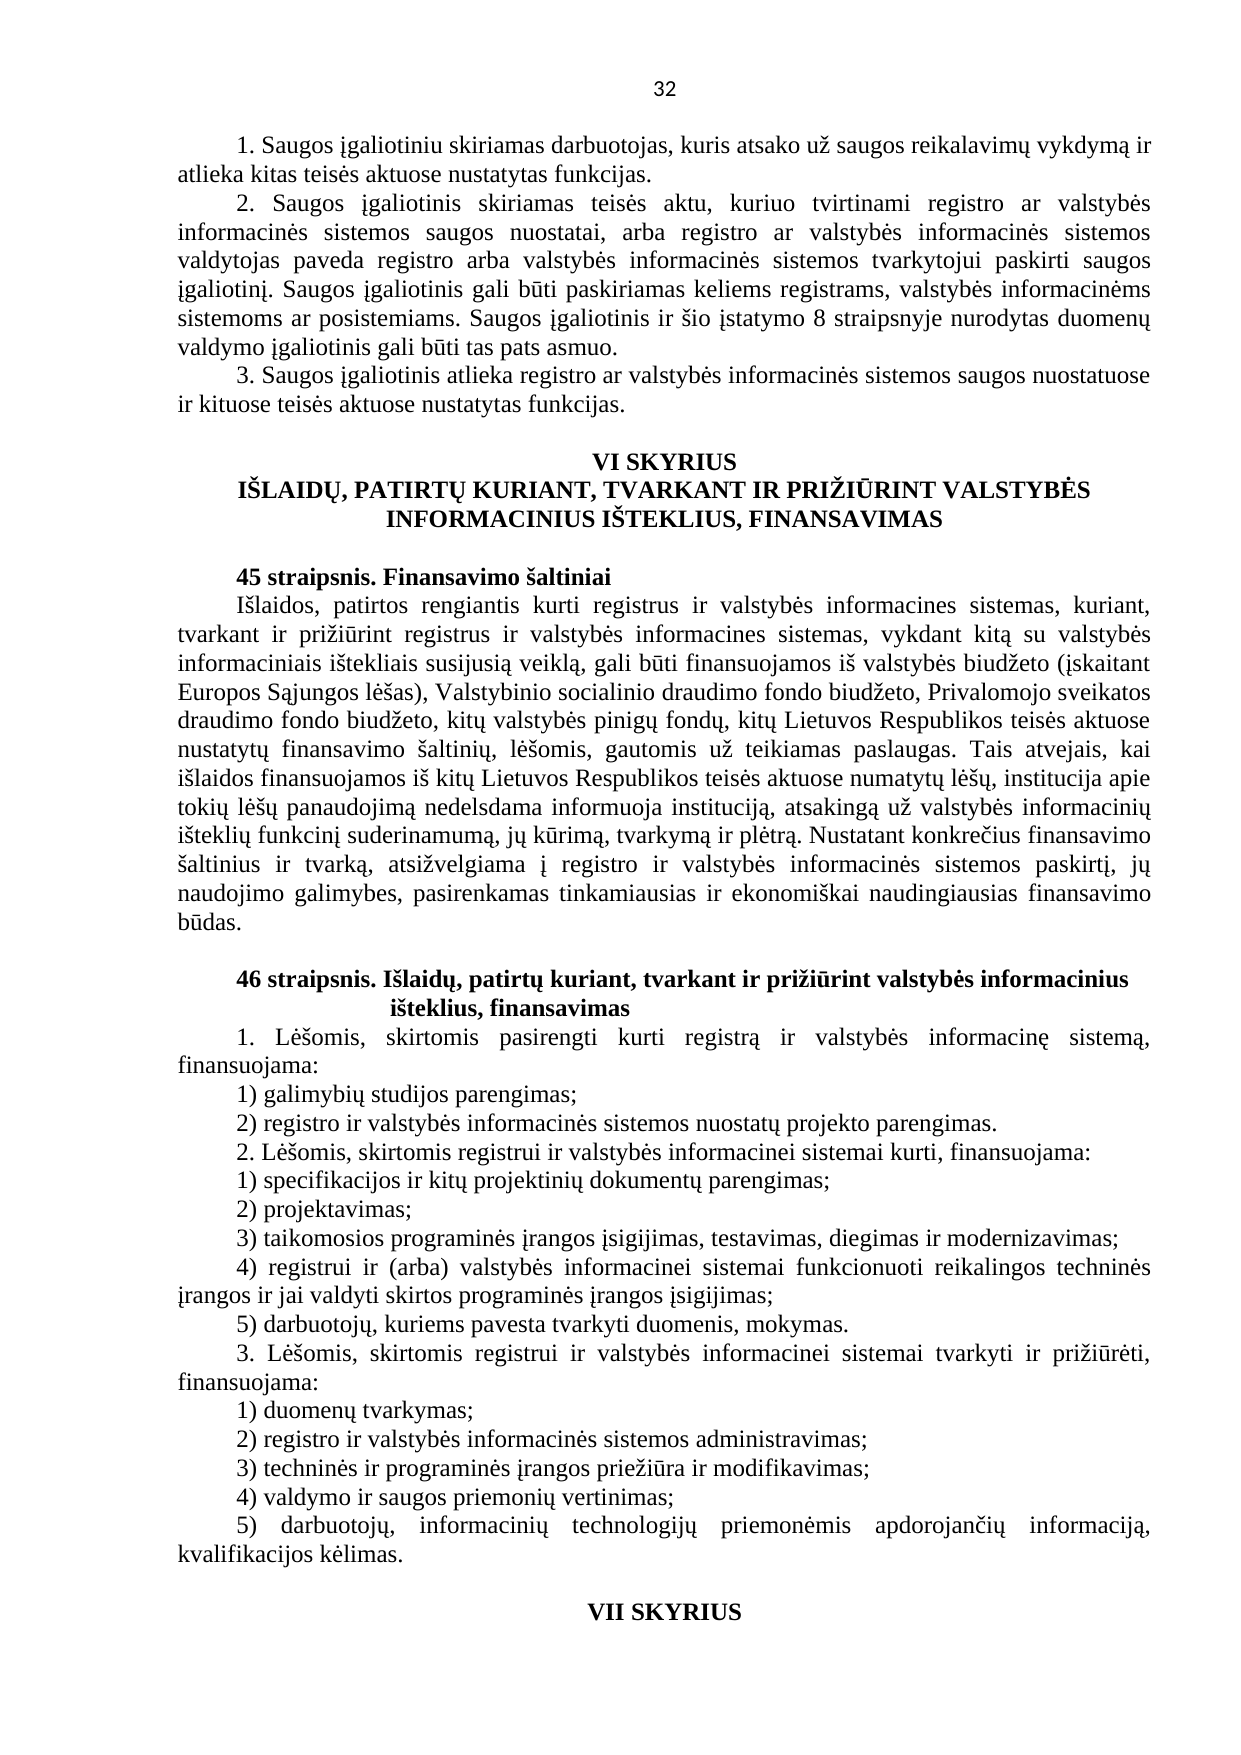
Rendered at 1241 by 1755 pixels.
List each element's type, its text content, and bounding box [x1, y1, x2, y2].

text IŠLAIDŲ, PATIRTŲ KURIANT, TVARKANT IR PRIŽIŪRINT VALSTYBĖS INFORMACINIUS IŠTEKLIUS, FINANSAVIMAS [177, 476, 1152, 533]
text VII SKYRIUS [177, 1597, 1152, 1626]
text 2) registro ir valstybės informacinės sistemos nuostatų projekto parengimas. [177, 1108, 1152, 1137]
text 3. Lėšomis, skirtomis registrui ir valstybės informacinei sistemai tvarkyti ir prižiūrėti, finansuojama: [177, 1338, 1152, 1396]
text 45 straipsnis. Finansavimo šaltiniai [177, 562, 1152, 591]
text 1) galimybių studijos parengimas; [177, 1079, 1152, 1108]
text 2. Saugos įgaliotinis skiriamas teisės aktu, kuriuo tvirtinami registro ar valstybės informacinės sistemos saugos nuostatai, arba registro ar valstybės informacinės sistemos valdytojas paveda registro arba valstybės informacinės sistemos tvarkytojui paskirti saugos įgaliotinį. Saugos įgaliotinis gali būti paskiriamas keliems registrams, valstybės informacinėms sistemoms ar posistemiams. Saugos įgaliotinis ir šio įstatymo 8 straipsnyje nurodytas duomenų valdymo įgaliotinis gali būti tas pats asmuo. [177, 188, 1152, 361]
text 3. Saugos įgaliotinis atlieka registro ar valstybės informacinės sistemos saugos nuostatuose ir kituose teisės aktuose nustatytas funkcijas. [177, 361, 1152, 418]
text 1. Lėšomis, skirtomis pasirengti kurti registrą ir valstybės informacinę sistemą, finansuojama: [177, 1022, 1152, 1079]
text 5) darbuotojų, informacinių technologijų priemonėmis apdorojančių informaciją, kvalifikacijos kėlimas. [177, 1511, 1152, 1568]
text 4) registrui ir (arba) valstybės informacinei sistemai funkcionuoti reikalingos techninės įrangos ir jai valdyti skirtos programinės įrangos įsigijimas; [177, 1252, 1152, 1309]
text 4) valdymo ir saugos priemonių vertinimas; [177, 1482, 1152, 1511]
text Išlaidos, patirtos rengiantis kurti registrus ir valstybės informacines sistemas, kuriant, tvarkant ir prižiūrint registrus ir valstybės informacines sistemas, vykdant kitą su valstybės informaciniais ištekliais susijusią veiklą, gali būti finansuojamos iš valstybės biudžeto (įskaitant Europos Sąjungos lėšas), Valstybinio socialinio draudimo fondo biudžeto, Privalomojo sveikatos draudimo fondo biudžeto, kitų valstybės pinigų fondų, kitų Lietuvos Respublikos teisės aktuose nustatytų finansavimo šaltinių, lėšomis, gautomis už teikiamas paslaugas. Tais atvejais, kai išlaidos finansuojamos iš kitų Lietuvos Respublikos teisės aktuose numatytų lėšų, institucija apie tokių lėšų panaudojimą nedelsdama informuoja instituciją, atsakingą už valstybės informacinių išteklių funkcinį suderinamumą, jų kūrimą, tvarkymą ir plėtrą. Nustatant konkrečius finansavimo šaltinius ir tvarką, atsižvelgiama į registro ir valstybės informacinės sistemos paskirtį, jų naudojimo galimybes, pasirenkamas tinkamiausias ir ekonomiškai naudingiausias finansavimo būdas. [177, 591, 1152, 936]
text 46 straipsnis. Išlaidų, patirtų kuriant, tvarkant ir prižiūrint valstybės informacinius išteklius, finansavimas [236, 964, 1152, 1022]
text 3) taikomosios programinės įrangos įsigijimas, testavimas, diegimas ir modernizavimas; [177, 1223, 1152, 1252]
text 1) duomenų tvarkymas; [177, 1396, 1152, 1424]
text 3) techninės ir programinės įrangos priežiūra ir modifikavimas; [177, 1453, 1152, 1482]
text 2) projektavimas; [177, 1194, 1152, 1223]
text 1. Saugos įgaliotiniu skiriamas darbuotojas, kuris atsako už saugos reikalavimų vykdymą ir atlieka kitas teisės aktuose nustatytas funkcijas. [177, 131, 1152, 188]
text 2. Lėšomis, skirtomis registrui ir valstybės informacinei sistemai kurti, finansuojama: [177, 1137, 1152, 1166]
text VI SKYRIUS [177, 447, 1152, 476]
text 2) registro ir valstybės informacinės sistemos administravimas; [177, 1424, 1152, 1453]
text 1) specifikacijos ir kitų projektinių dokumentų parengimas; [177, 1166, 1152, 1194]
text 5) darbuotojų, kuriems pavesta tvarkyti duomenis, mokymas. [177, 1309, 1152, 1338]
